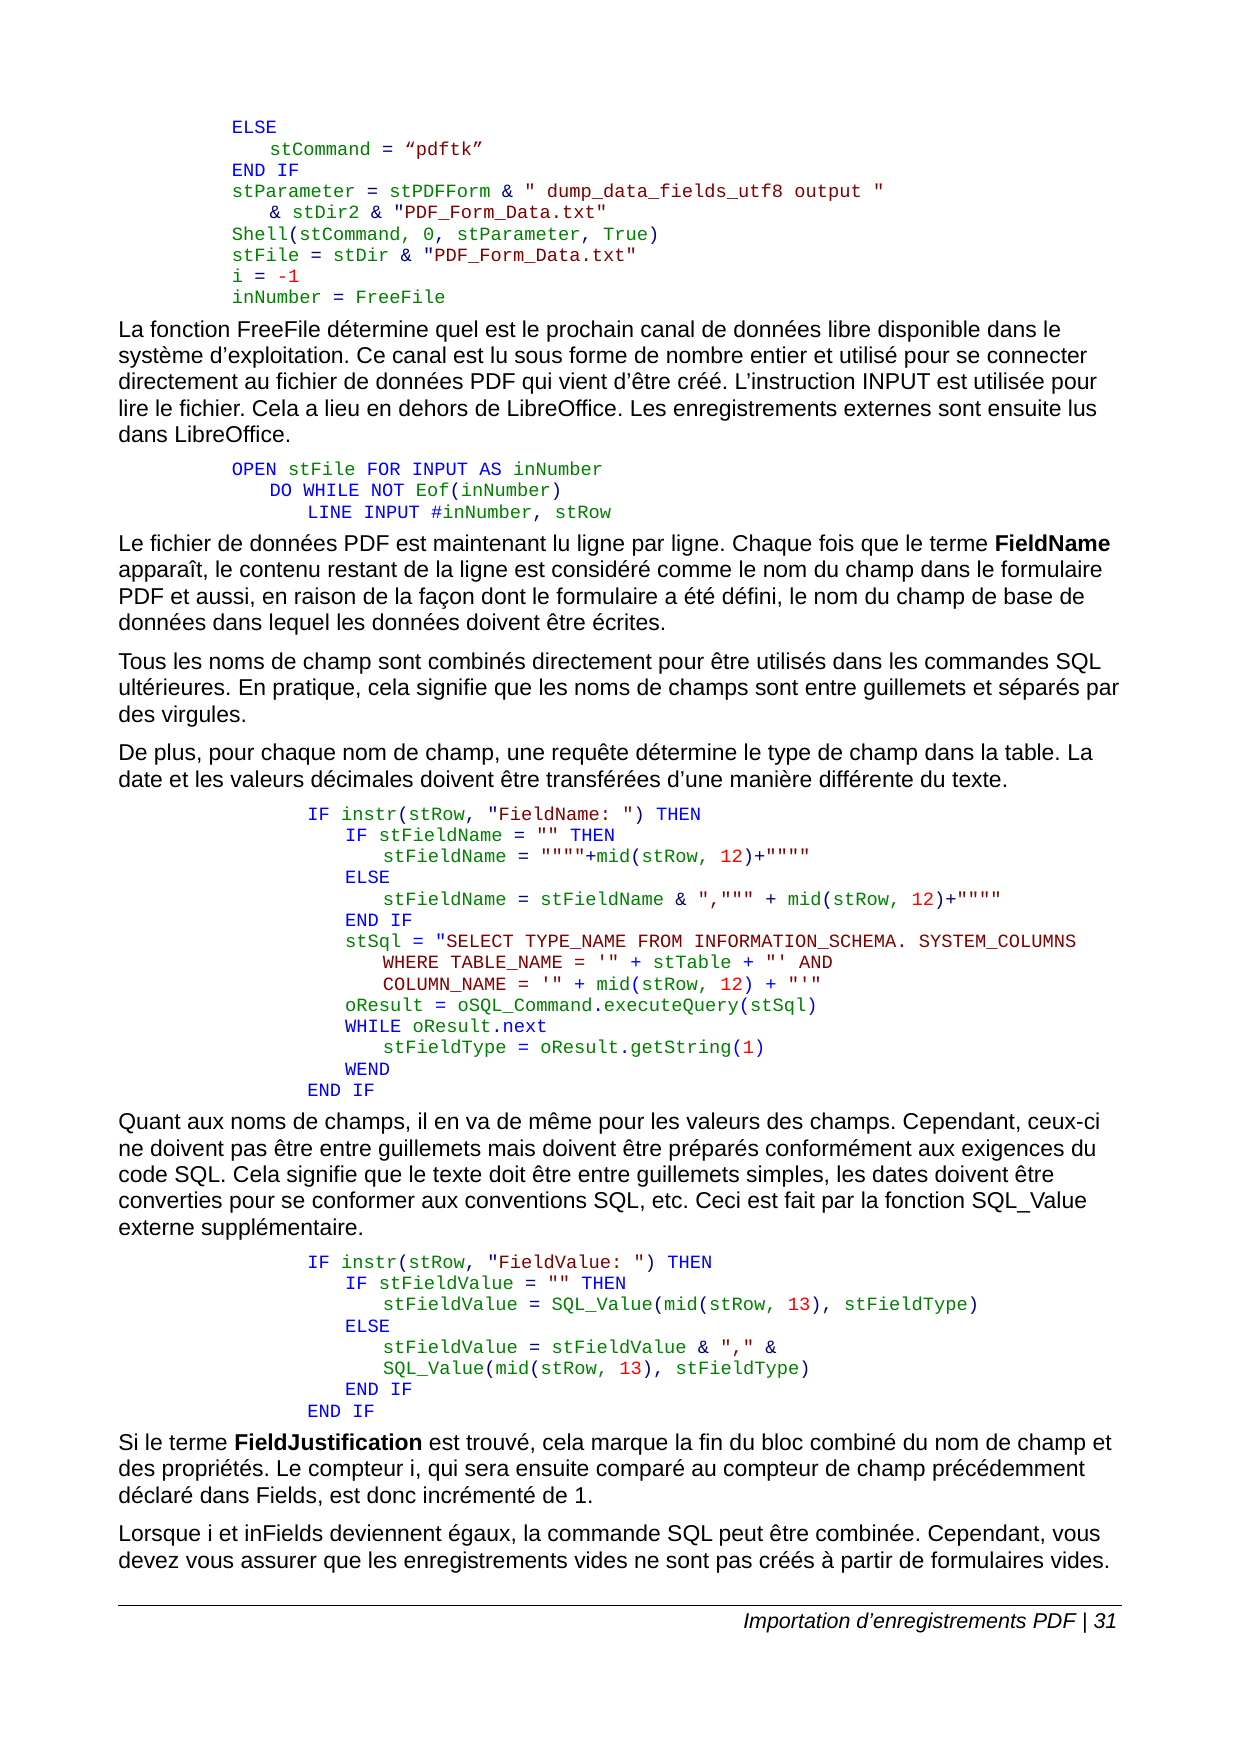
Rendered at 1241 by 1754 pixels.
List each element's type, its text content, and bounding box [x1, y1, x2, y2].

text i = -1 [156, 267, 1122, 288]
text stSql = "SELECT TYPE_NAME FROM INFORMATION_SCHEMA. SYSTEM_COLUMNS WHERE TABLE_NAME = '" + stTable + "' AND COLUMN_NAME = '" + mid(stRow, 12) + "'" [156, 932, 1122, 996]
text END IF [156, 911, 1122, 932]
text IF stFieldValue = "" THEN [156, 1274, 1122, 1295]
text IF instr(stRow, "FieldName: ") THEN [156, 804, 1122, 826]
text END IF [156, 1401, 1122, 1423]
text stFieldType = oResult.getString(1) [156, 1038, 1122, 1059]
text stFieldName = stFieldName & ",""" + mid(stRow, 12)+"""" [156, 889, 1122, 911]
text END IF [156, 161, 1122, 182]
text END IF [156, 1380, 1122, 1401]
text Shell(stCommand, 0, stParameter, True) [156, 224, 1122, 246]
text Lorsque i et inFields deviennent égaux, la commande SQL peut être combinée. Cependant, vous devez vous assurer que les enregistrements vides ne sont pas créés à partir de formulaires vides. [118, 1520, 1122, 1573]
text stFieldValue = stFieldValue & "," & SQL_Value(mid(stRow, 13), stFieldType) [156, 1338, 1122, 1380]
text oResult = oSQL_Command.executeQuery(stSql) [156, 996, 1122, 1017]
text stFieldName = """"+mid(stRow, 12)+"""" [156, 847, 1122, 868]
text stFile = stDir & "PDF_Form_Data.txt" [156, 246, 1122, 267]
text Quant aux noms de champs, il en va de même pour les valeurs des champs. Cependant, ceux-ci ne doivent pas être entre guillemets mais doivent être préparés conformément aux exigences du code SQL. Cela signifie que le texte doit être entre guillemets simples, les dates doivent être converties pour se conformer aux conventions SQL, etc. Ceci est fait par la fonction SQL_Value externe supplémentaire. [118, 1108, 1122, 1240]
text DO WHILE NOT Eof(inNumber) [156, 481, 1122, 502]
text Si le terme FieldJustification est trouvé, cela marque la fin du bloc combiné du nom de champ et des propriétés. Le compteur i, qui sera ensuite comparé au compteur de champ précédemment déclaré dans Fields, est donc incrémenté de 1. [118, 1429, 1122, 1508]
text END IF [156, 1081, 1122, 1102]
text Le fichier de données PDF est maintenant lu ligne par ligne. Chaque fois que le terme FieldName apparaît, le contenu restant de la ligne est considéré comme le nom du champ dans le formulaire PDF et aussi, en raison de la façon dont le formulaire a été défini, le nom du champ de base de données dans lequel les données doivent être écrites. [118, 530, 1122, 635]
text ELSE [156, 1316, 1122, 1338]
text ELSE [156, 118, 1122, 139]
text ELSE [156, 868, 1122, 889]
text La fonction FreeFile détermine quel est le prochain canal de données libre disponible dans le système d’exploitation. Ce canal est lu sous forme de nombre entier et utilisé pour se connecter directement au fichier de données PDF qui vient d’être créé. L’instruction INPUT est utilisée pour lire le fichier. Cela a lieu en dehors de LibreOffice. Les enregistrements externes sont ensuite lus dans LibreOffice. [118, 316, 1122, 447]
text OPEN stFile FOR INPUT AS inNumber [156, 460, 1122, 481]
text LINE INPUT #inNumber, stRow [156, 502, 1122, 524]
text WHILE oResult.next [156, 1017, 1122, 1038]
text WEND [156, 1059, 1122, 1081]
text IF stFieldName = "" THEN [156, 826, 1122, 847]
text IF instr(stRow, "FieldValue: ") THEN [156, 1253, 1122, 1274]
text stParameter = stPDFForm & " dump_data_fields_utf8 output " & stDir2 & "PDF_Form_Data.txt" [156, 182, 1122, 224]
text stCommand = “pdftk” [156, 139, 1122, 161]
text stFieldValue = SQL_Value(mid(stRow, 13), stFieldType) [156, 1295, 1122, 1316]
text inNumber = FreeFile [156, 288, 1122, 309]
text De plus, pour chaque nom de champ, une requête détermine le type de champ dans la table. La date et les valeurs décimales doivent être transférées d’une manière différente du texte. [118, 739, 1122, 792]
text Tous les noms de champ sont combinés directement pour être utilisés dans les commandes SQL ultérieures. En pratique, cela signifie que les noms de champs sont entre guillemets et séparés par des virgules. [118, 648, 1122, 727]
